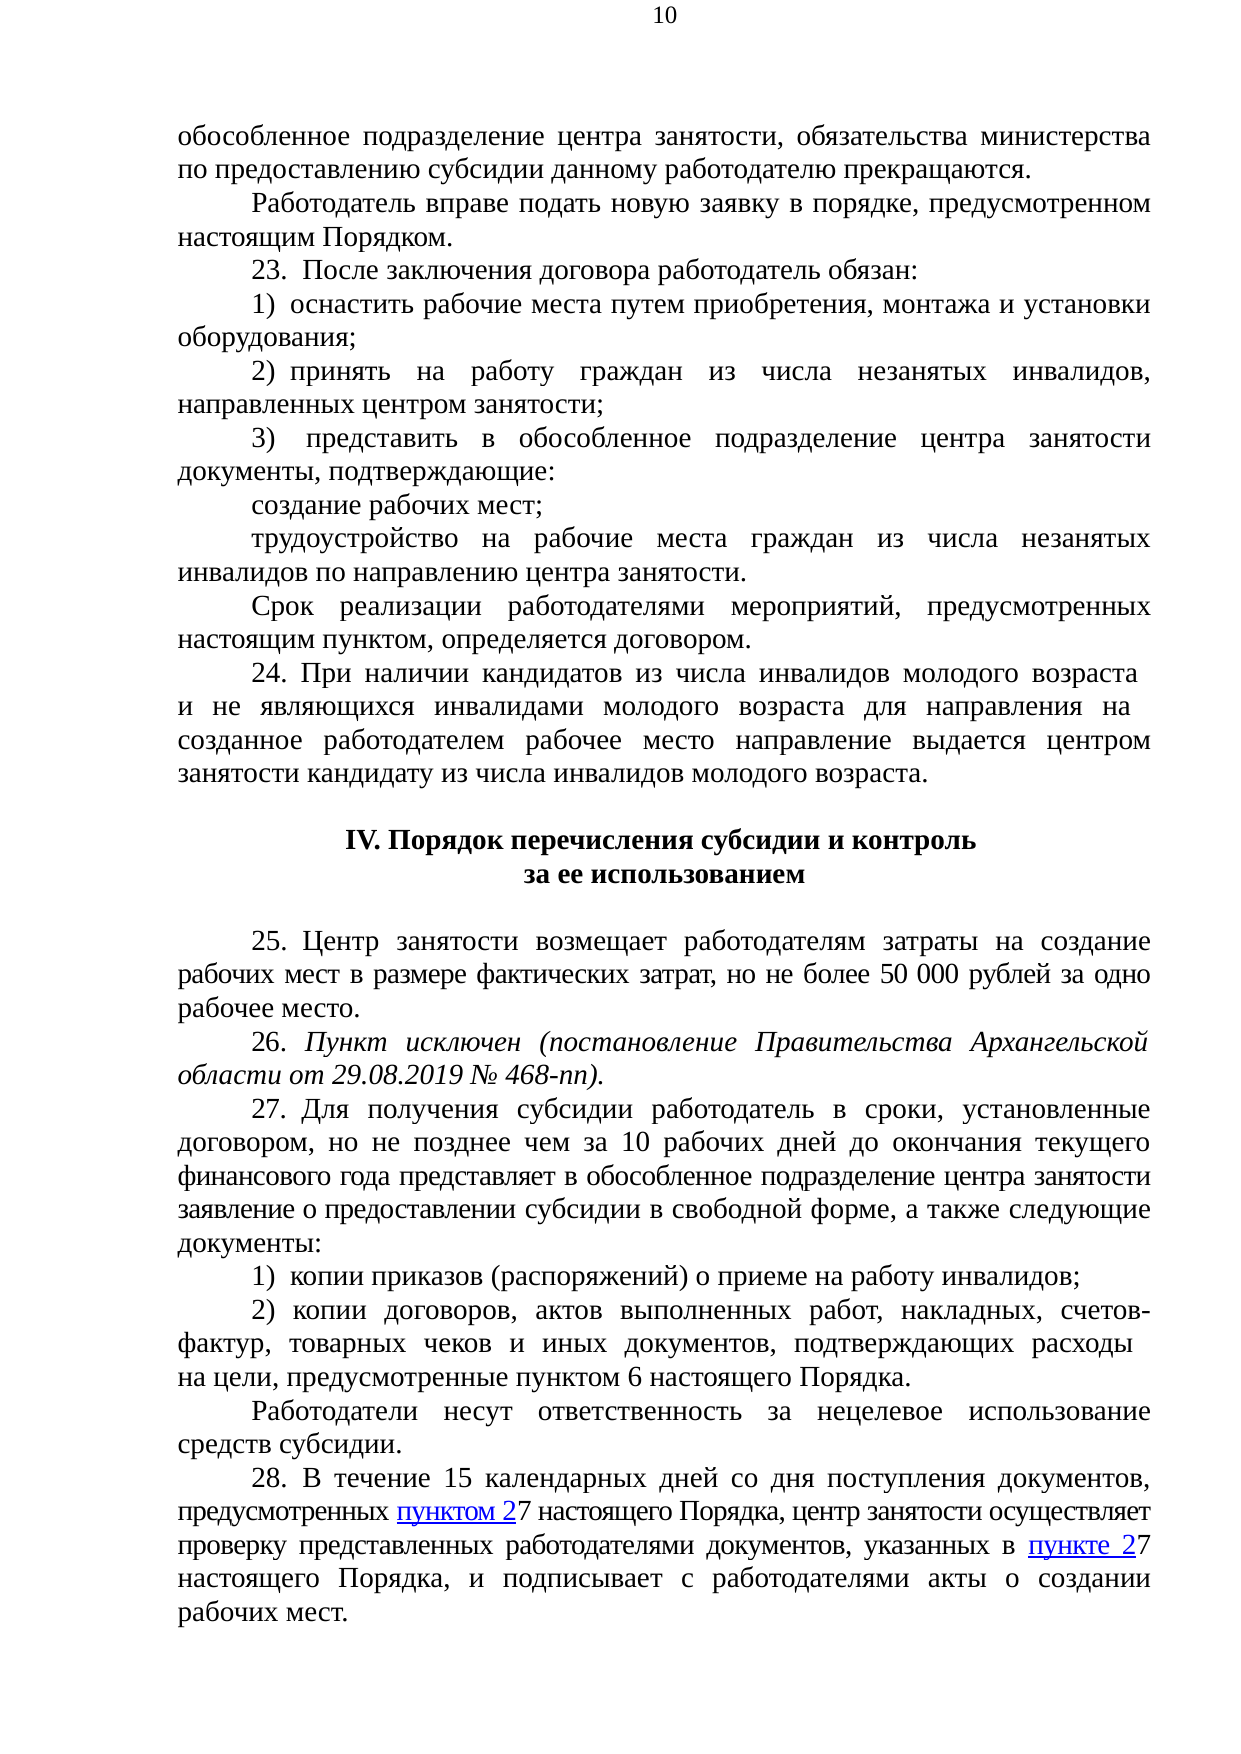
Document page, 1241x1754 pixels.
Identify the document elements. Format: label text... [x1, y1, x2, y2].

text за ее использованием [177, 856, 1152, 889]
text 2) принять на работу граждан из числа незанятых инвалидов, направленных центром занятости; [177, 353, 1152, 420]
text 24. При наличии кандидатов из числа инвалидов молодого возраста и не являющихся инвалидами молодого возраста для направления на созданное работодателем рабочее место направление выдается центром занятости кандидату из числа инвалидов молодого возраста. [177, 655, 1152, 789]
text IV. Порядок перечисления субсидии и контроль [177, 822, 1152, 856]
text 25. Центр занятости возмещает работодателям затраты на создание рабочих мест в размере фактических затрат, но не более 50 000 рублей за одно рабочее место. [177, 923, 1152, 1024]
text 1) копии приказов (распоряжений) о приеме на работу инвалидов; [177, 1258, 1152, 1292]
text 1) оснастить рабочие места путем приобретения, монтажа и установки оборудования; [177, 286, 1152, 353]
text создание рабочих мест; [177, 487, 1152, 521]
text 23. После заключения договора работодатель обязан: [177, 252, 1152, 286]
text трудоустройство на рабочие места граждан из числа незанятых инвалидов по направлению центра занятости. [177, 521, 1152, 588]
text Срок реализации работодателями мероприятий, предусмотренных настоящим пунктом, определяется договором. [177, 588, 1152, 655]
text 2) копии договоров, актов выполненных работ, накладных, счетов-фактур, товарных чеков и иных документов, подтверждающих расходы на цели, предусмотренные пунктом 6 настоящего Порядка. [177, 1292, 1152, 1393]
text Работодатели несут ответственность за нецелевое использование средств субсидии. [177, 1393, 1152, 1460]
text Работодатель вправе подать новую заявку в порядке, предусмотренном настоящим Порядком. [177, 185, 1152, 252]
text 26. Пункт исключен (постановление Правительства Архангельской области от 29.08.2019 № 468-пп). [177, 1024, 1152, 1091]
text обособленное подразделение центра занятости, обязательства министерства по предоставлению субсидии данному работодателю прекращаются. [177, 118, 1152, 185]
text 27. Для получения субсидии работодатель в сроки, установленные договором, но не позднее чем за 10 рабочих дней до окончания текущего финансового года представляет в обособленное подразделение центра занятости заявление о предоставлении субсидии в свободной форме, а также следующие документы: [177, 1091, 1152, 1258]
text 28. В течение 15 календарных дней со дня поступления документов, предусмотренных пунктом 27 настоящего Порядка, центр занятости осуществляет проверку представленных работодателями документов, указанных в пункте 27 настоящего Порядка, и подписывает с работодателями акты о создании рабочих мест. [177, 1460, 1152, 1627]
text 3) представить в обособленное подразделение центра занятости документы, подтверждающие: [177, 420, 1152, 487]
